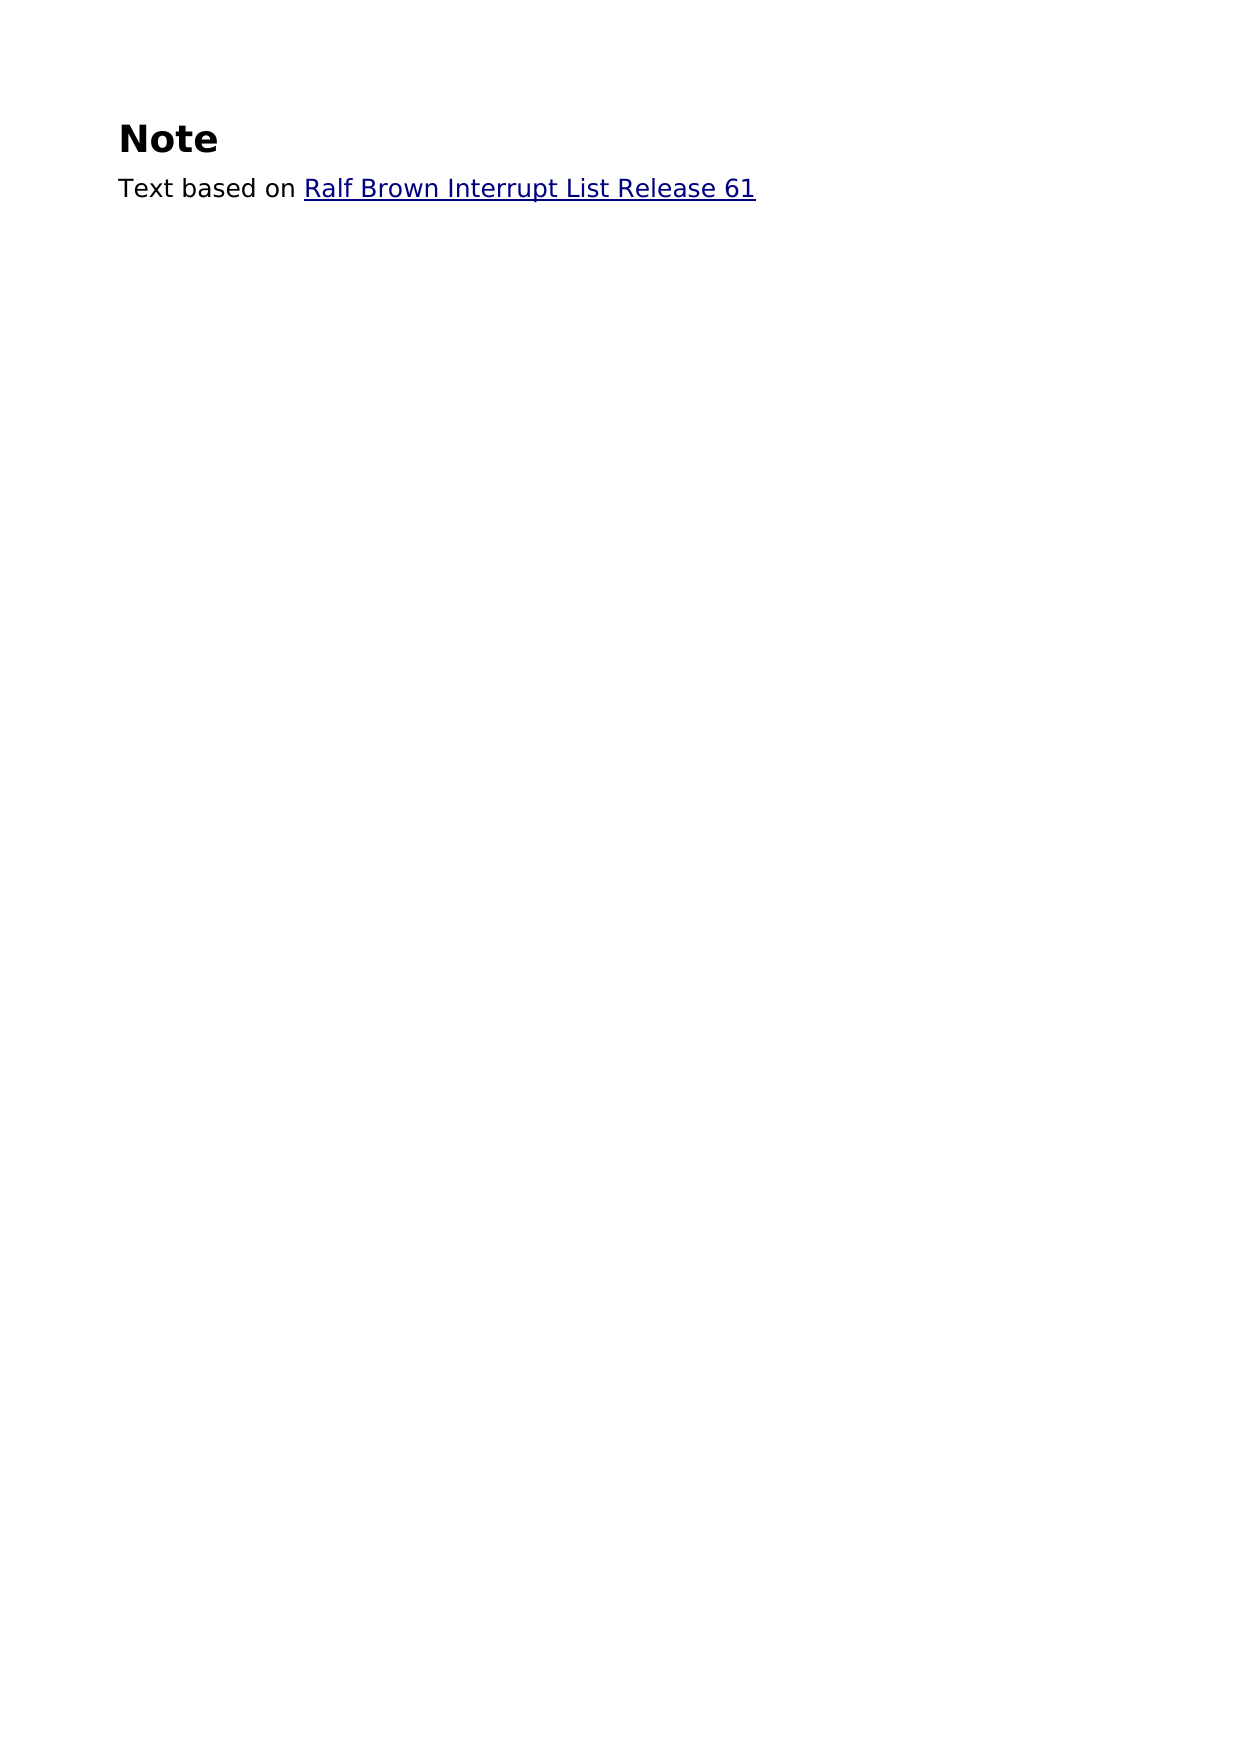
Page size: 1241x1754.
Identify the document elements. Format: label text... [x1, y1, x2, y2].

subtitle Note [118, 118, 1122, 162]
text Text based on Ralf Brown Interrupt List Release 61 [118, 174, 1122, 203]
